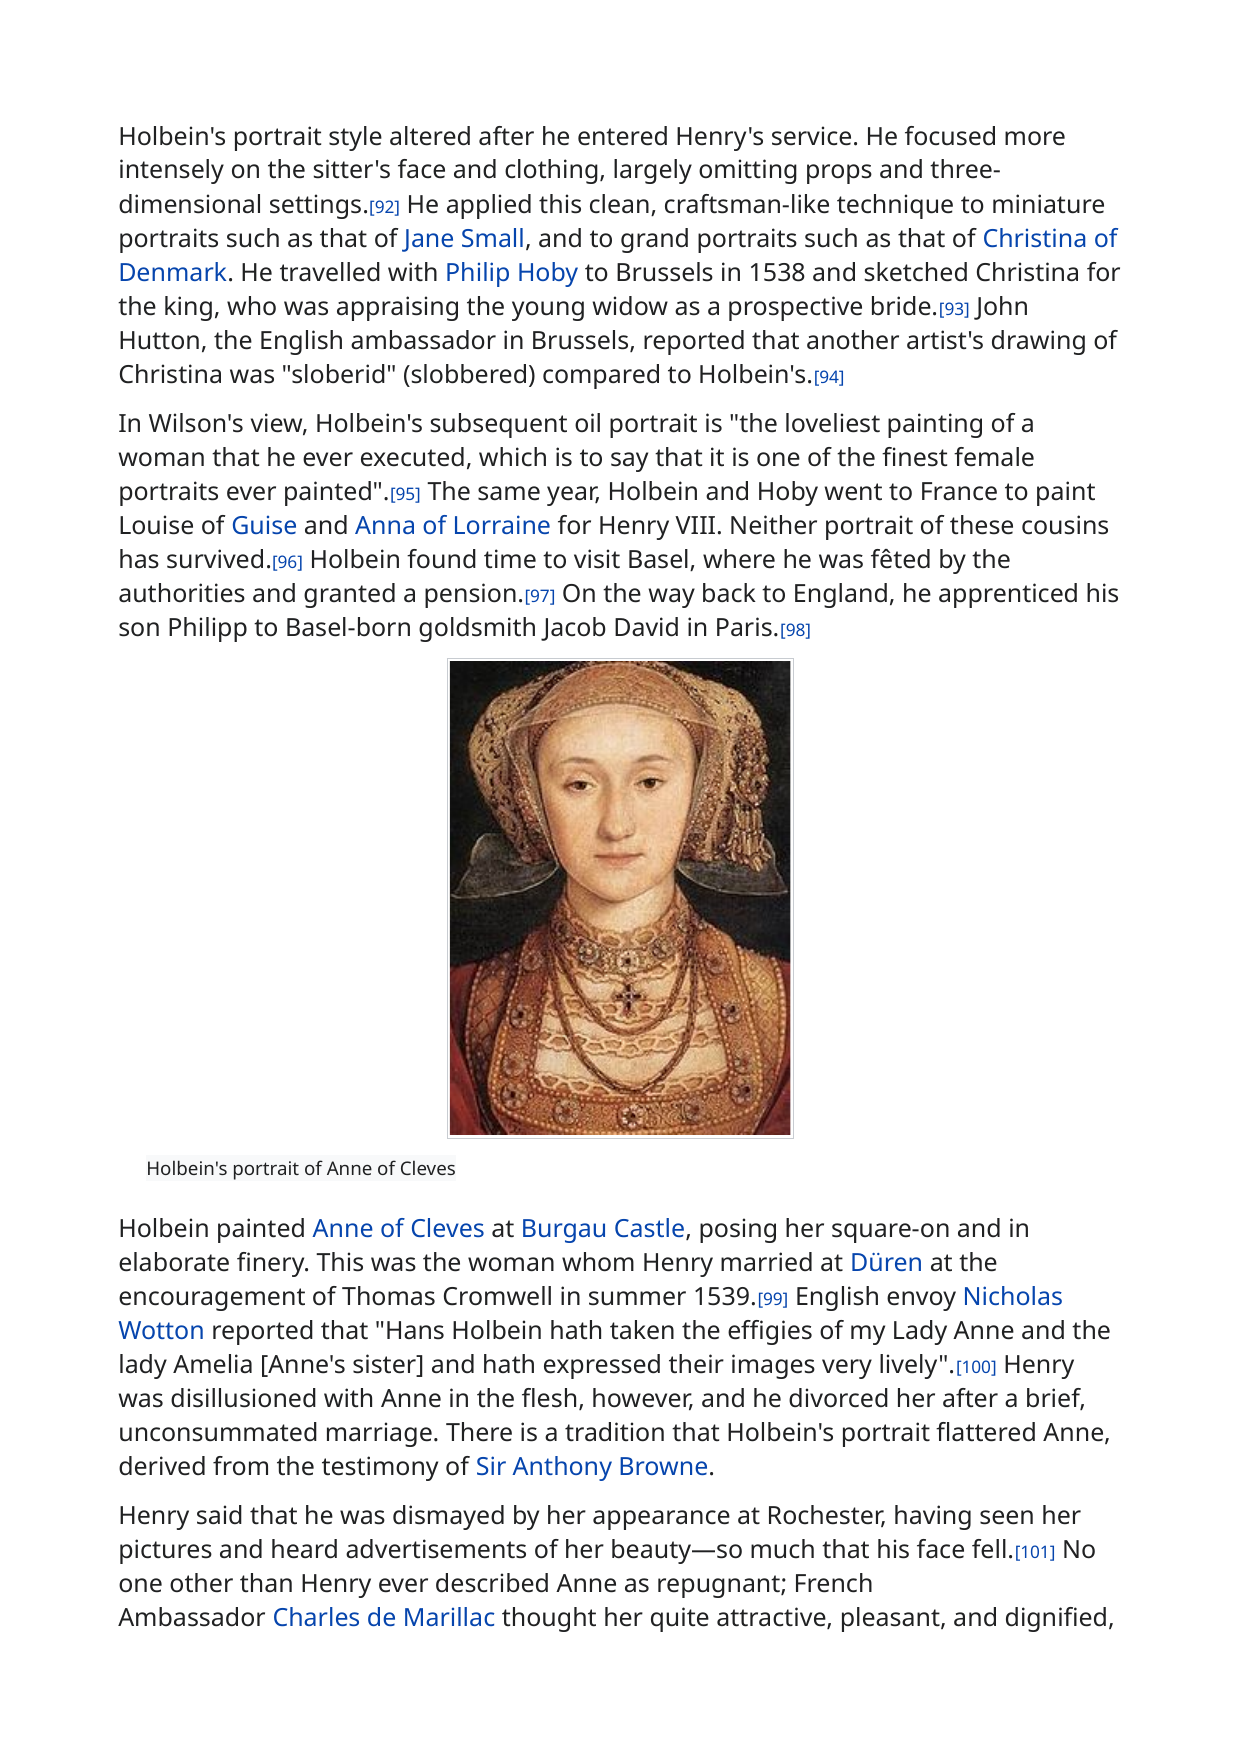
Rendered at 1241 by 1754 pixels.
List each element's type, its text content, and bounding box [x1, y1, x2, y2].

picture [449, 661, 791, 1135]
text Holbein's portrait of Anne of Cleves [123, 1155, 1122, 1181]
text Henry said that he was dismayed by her appearance at Rochester, having seen her pictures and heard advertisements of her beauty—so much that his face fell.[101] No one other than Henry ever described Anne as repugnant; French Ambassador Charles de Marillac thought her quite attractive, pleasant, and dignified, [118, 1498, 1122, 1634]
text Holbein's portrait style altered after he entered Henry's service. He focused more intensely on the sitter's face and clothing, largely omitting props and three-dimensional settings.[92] He applied this clean, craftsman-like technique to miniature portraits such as that of Jane Small, and to grand portraits such as that of Christina of Denmark. He travelled with Philip Hoby to Brussels in 1538 and sketched Christina for the king, who was appraising the young widow as a prospective bride.[93] John Hutton, the English ambassador in Brussels, reported that another artist's drawing of Christina was "sloberid" (slobbered) compared to Holbein's.[94] [118, 118, 1122, 391]
text In Wilson's view, Holbein's subsequent oil portrait is "the loveliest painting of a woman that he ever executed, which is to say that it is one of the finest female portraits ever painted".[95] The same year, Holbein and Hoby went to France to paint Louise of Guise and Anna of Lorraine for Henry VIII. Neither portrait of these cousins has survived.[96] Holbein found time to visit Basel, where he was fêted by the authorities and granted a pension.[97] On the way back to England, he apprenticed his son Philipp to Basel-born goldsmith Jacob David in Paris.[98] [118, 405, 1122, 644]
text Holbein painted Anne of Cleves at Burgau Castle, posing her square-on and in elaborate finery. This was the woman whom Henry married at Düren at the encouragement of Thomas Cromwell in summer 1539.[99] English envoy Nicholas Wotton reported that "Hans Holbein hath taken the effigies of my Lady Anne and the lady Amelia [Anne's sister] and hath expressed their images very lively".[100] Henry was disillusioned with Anne in the flesh, however, and he divorced her after a brief, unconsummated marriage. There is a tradition that Holbein's portrait flattered Anne, derived from the testimony of Sir Anthony Browne. [118, 1211, 1122, 1483]
